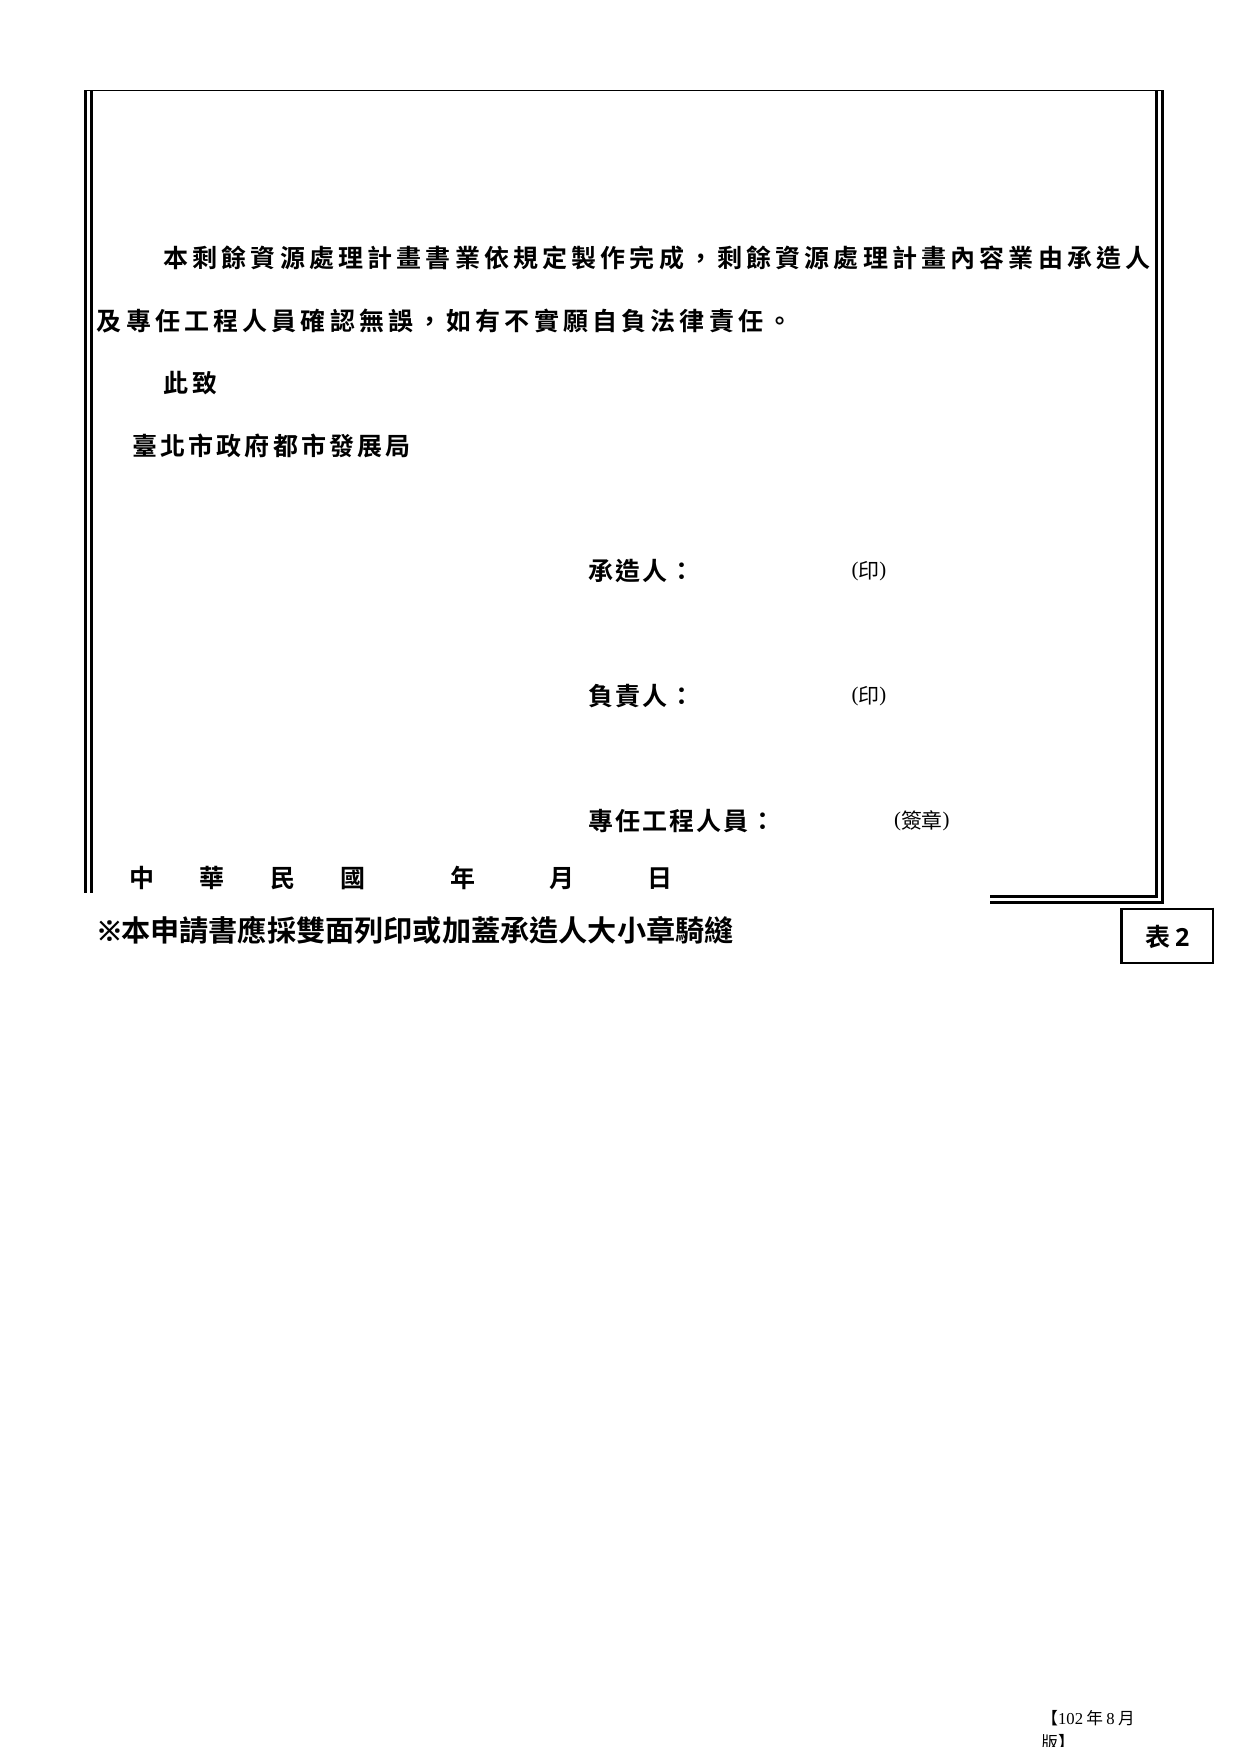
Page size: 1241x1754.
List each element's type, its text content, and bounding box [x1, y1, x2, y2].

text 表2 [1137, 917, 1197, 953]
table_cell 本剩餘資源處理計畫書業依規定製作完成，剩餘資源處理計畫內容業由承造人及專任工程人員確認無誤，如有不實願自負法律責任。 此致 臺北市政府都市發展局 承造人： (印) 負責人： (印) 專任工程人員： (簽章) 中 華 民 國 年 月 日 [82, 91, 1155, 966]
text 【102年8月版】 [1041, 1705, 1161, 1746]
